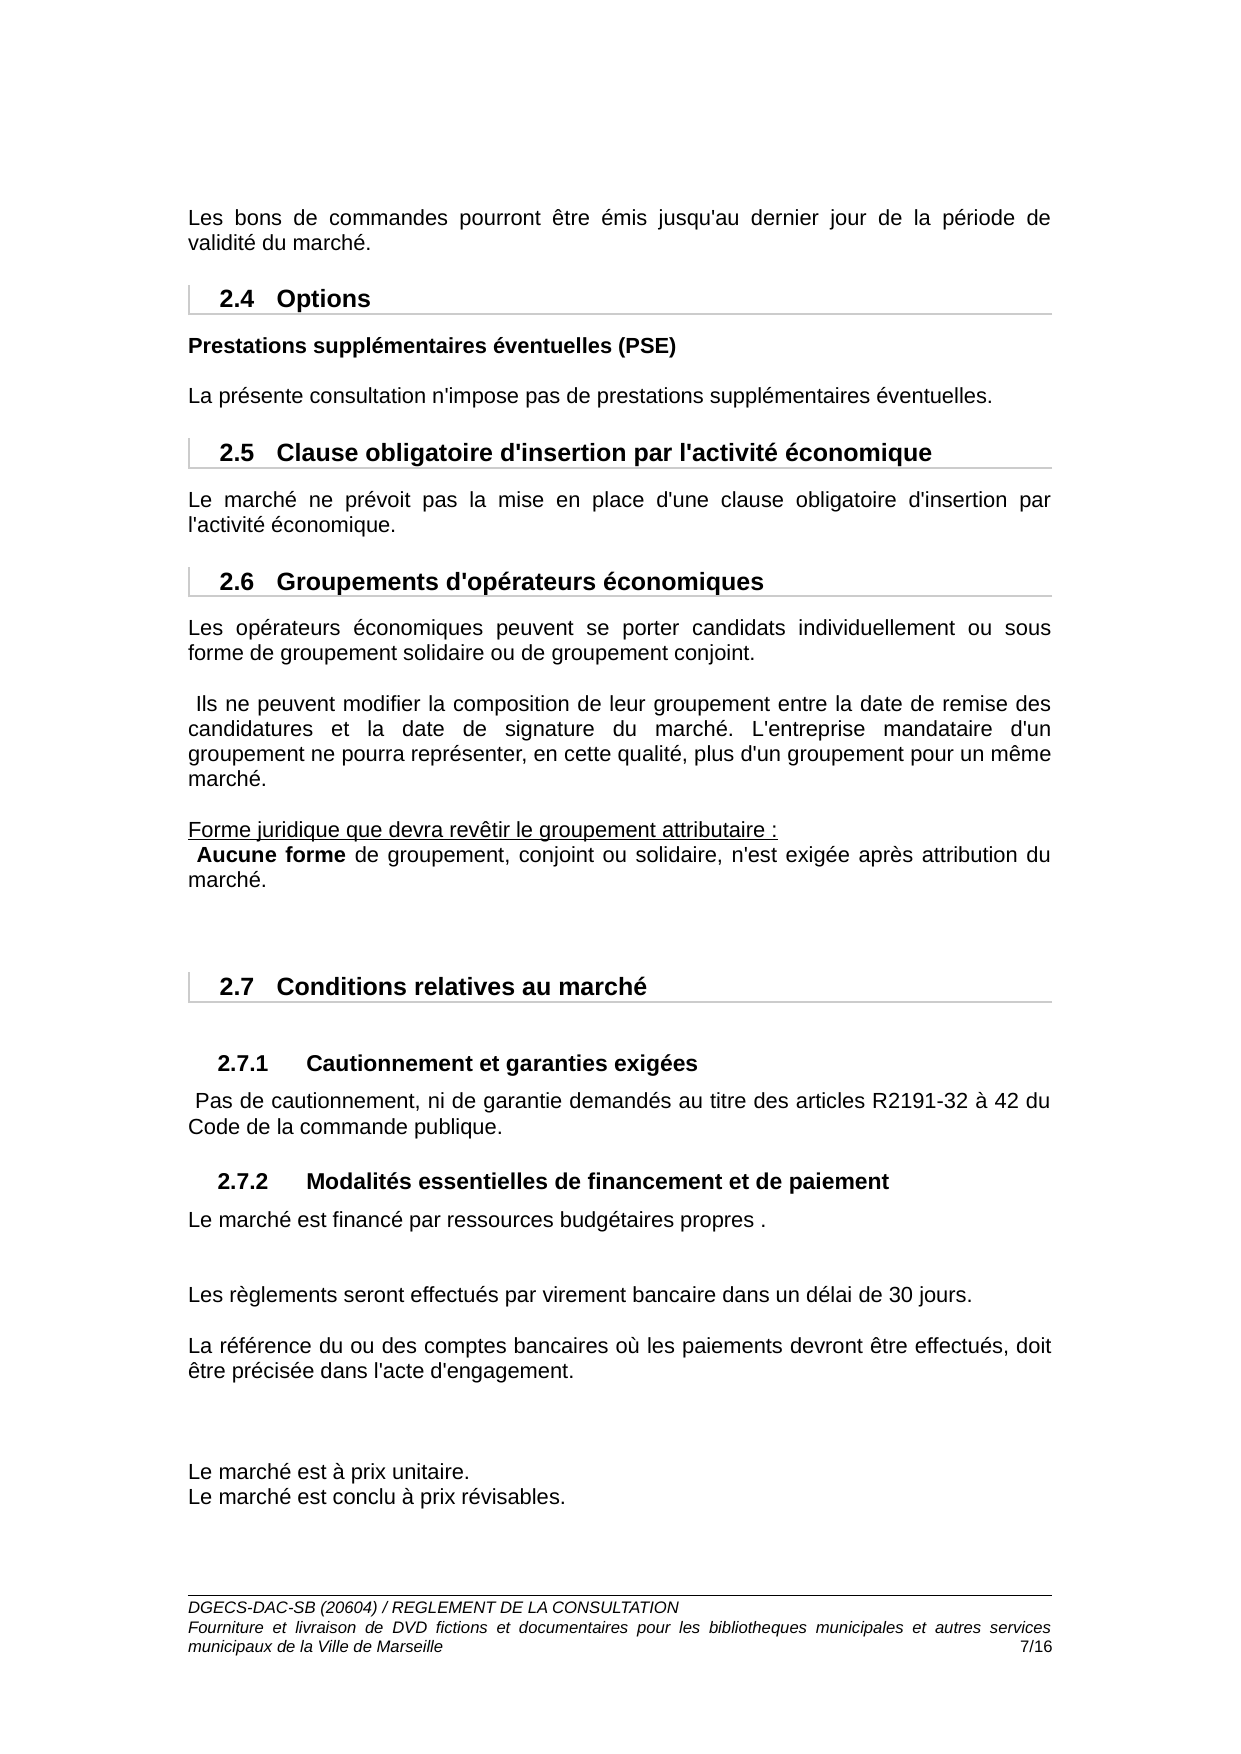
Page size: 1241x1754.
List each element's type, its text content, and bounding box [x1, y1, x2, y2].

subtitle Cautionnement et garanties exigées [188, 1050, 1052, 1077]
text Le marché est à prix unitaire. [188, 1458, 1052, 1484]
subtitle Modalités essentielles de financement et de paiement [188, 1168, 1052, 1195]
text Le marché est financé par ressources budgétaires propres . [188, 1206, 1052, 1232]
text Les bons de commandes pourront être émis jusqu'au dernier jour de la période de validité du marché. [188, 204, 1052, 255]
subtitle Clause obligatoire d'insertion par l'activité économique [190, 438, 1052, 467]
text Ils ne peuvent modifier la composition de leur groupement entre la date de remise des candidatures et la date de signature du marché. L'entreprise mandataire d'un groupement ne pourra représenter, en cette qualité, plus d'un groupement pour un même marché. [188, 691, 1052, 792]
text Forme juridique que devra revêtir le groupement attributaire : [188, 817, 1052, 842]
text La référence du ou des comptes bancaires où les paiements devront être effectués, doit être précisée dans l'acte d'engagement. [188, 1332, 1052, 1383]
text Pas de cautionnement, ni de garantie demandés au titre des articles R2191-32 à 42 du Code de la commande publique. [188, 1088, 1052, 1139]
text Les opérateurs économiques peuvent se porter candidats individuellement ou sous forme de groupement solidaire ou de groupement conjoint. [188, 615, 1052, 666]
subtitle Groupements d'opérateurs économiques [190, 567, 1052, 595]
subtitle Conditions relatives au marché [190, 972, 1052, 1001]
text Le marché est conclu à prix révisables. [188, 1484, 1052, 1509]
text La présente consultation n'impose pas de prestations supplémentaires éventuelles. [188, 383, 1052, 409]
subtitle Options [188, 284, 1052, 313]
text Aucune forme de groupement, conjoint ou solidaire, n'est exigée après attribution du marché. [188, 842, 1052, 892]
text Prestations supplémentaires éventuelles (PSE) [188, 333, 1052, 358]
text Les règlements seront effectués par virement bancaire dans un délai de 30 jours. [188, 1282, 1052, 1307]
text Le marché ne prévoit pas la mise en place d'une clause obligatoire d'insertion par l'activité économique. [188, 487, 1052, 537]
